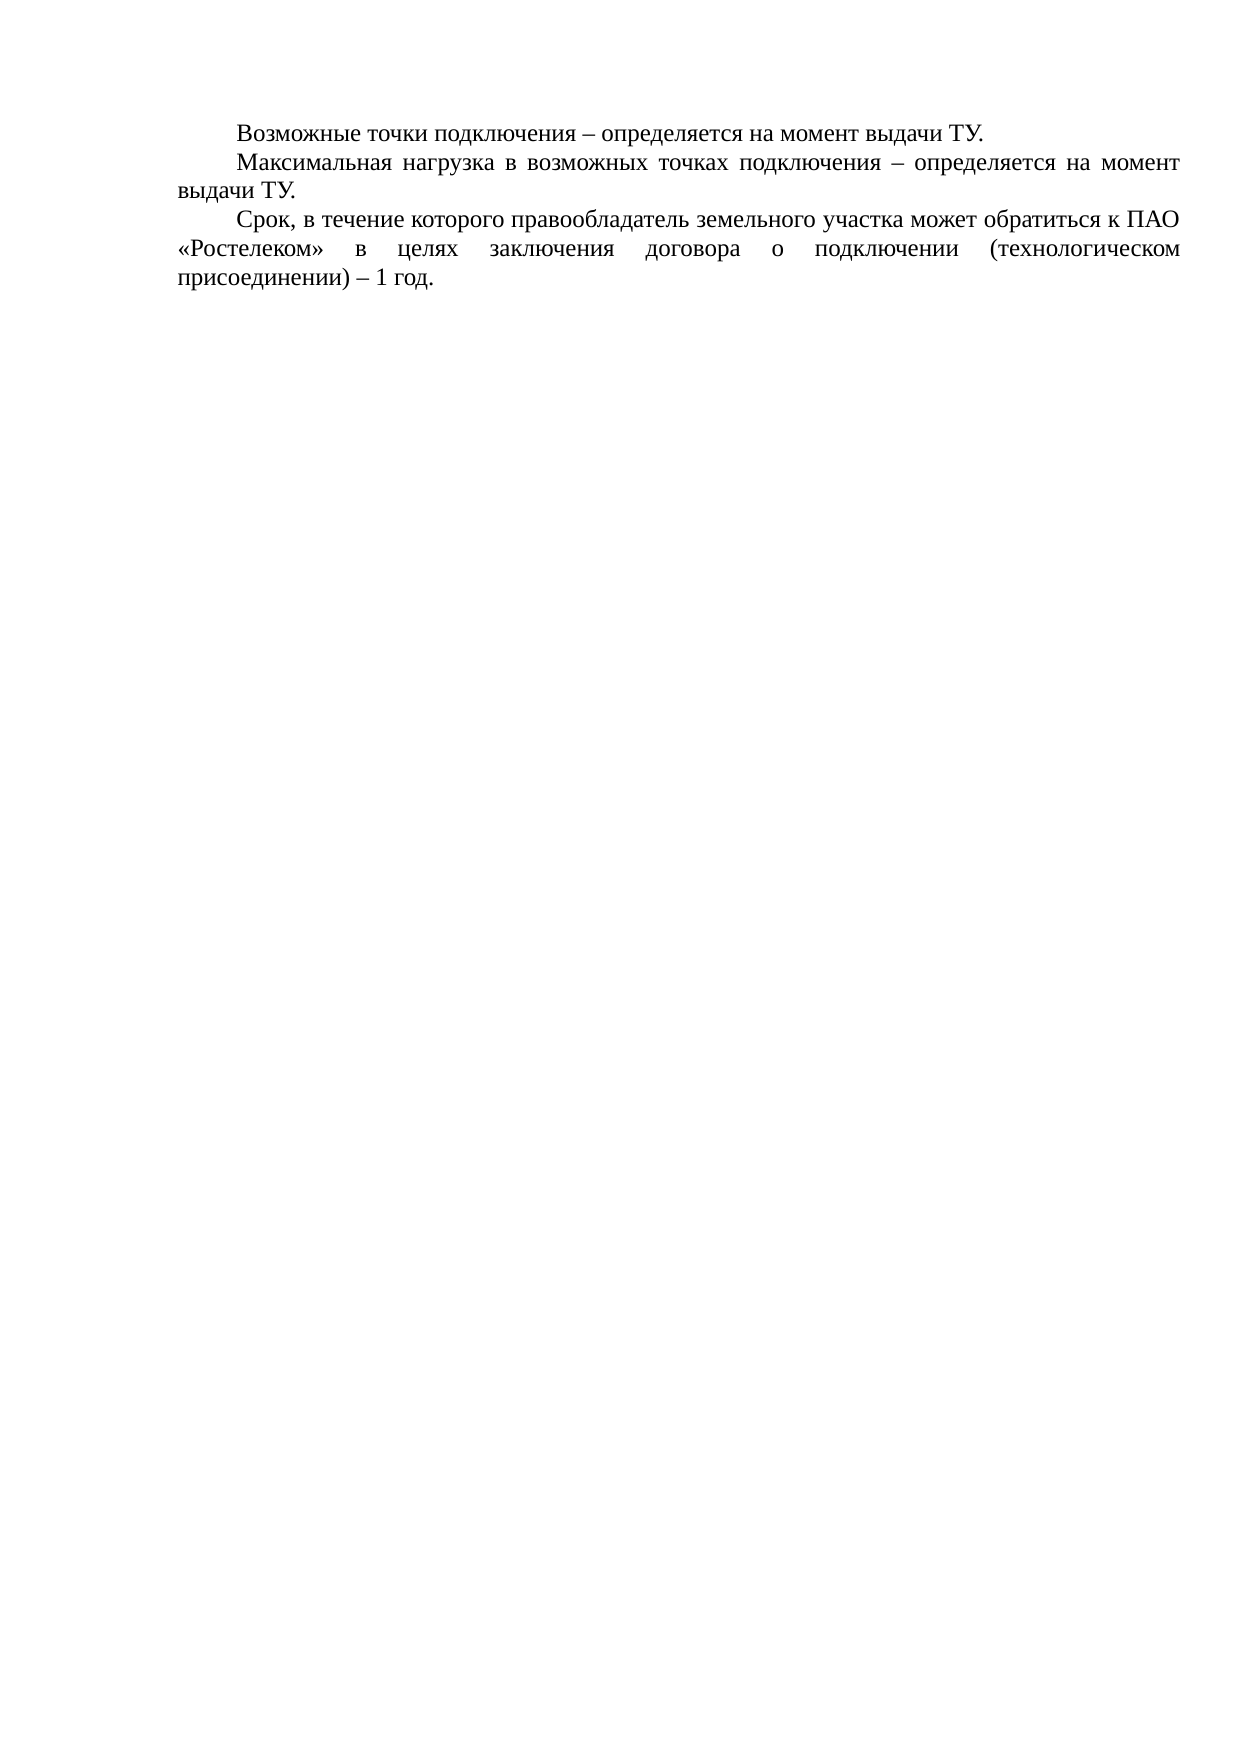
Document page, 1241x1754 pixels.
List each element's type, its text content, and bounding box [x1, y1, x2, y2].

text Максимальная нагрузка в возможных точках подключения – определяется на момент выдачи ТУ. [177, 147, 1181, 204]
text Срок, в течение которого правообладатель земельного участка может обратиться к ПАО «Ростелеком» в целях заключения договора о подключении (технологическом присоединении) – 1 год. [177, 204, 1181, 291]
text Возможные точки подключения – определяется на момент выдачи ТУ. [177, 118, 1181, 147]
